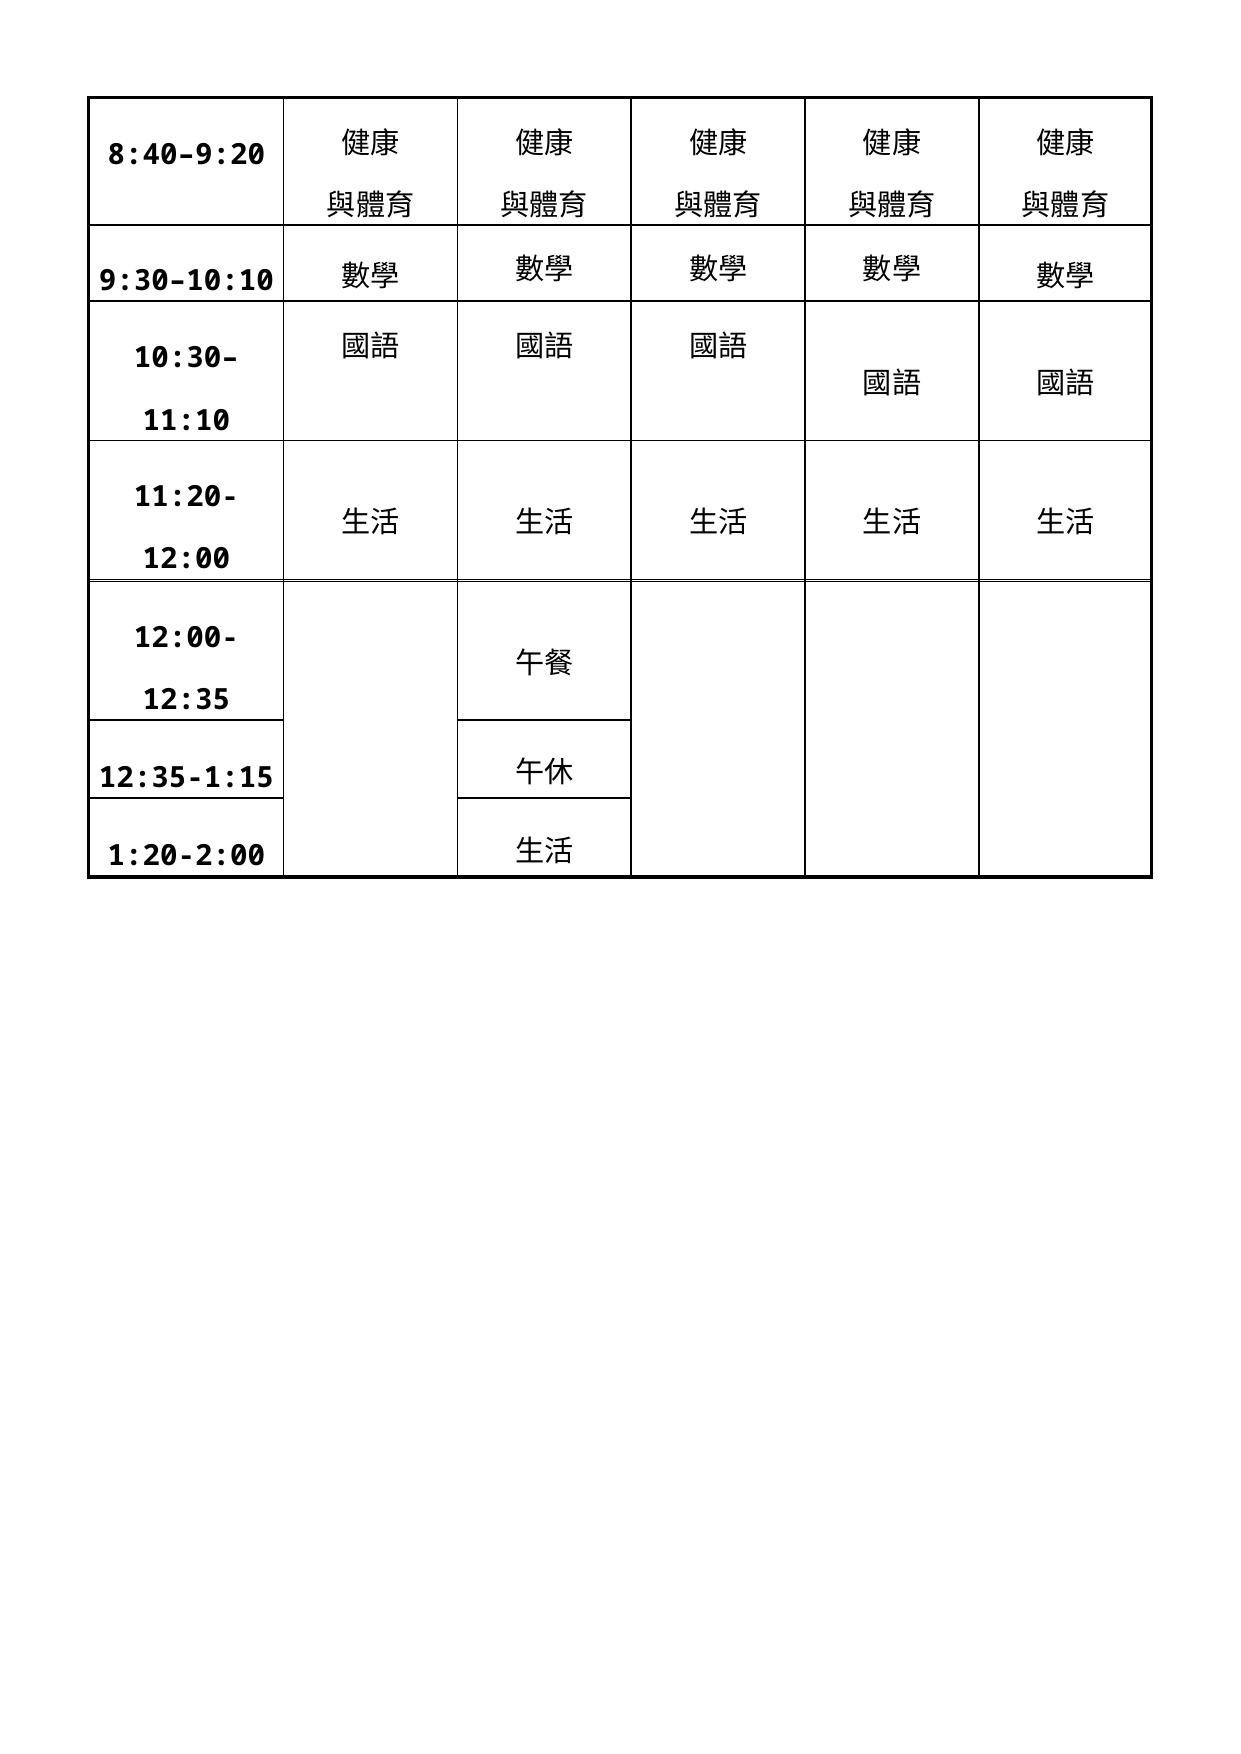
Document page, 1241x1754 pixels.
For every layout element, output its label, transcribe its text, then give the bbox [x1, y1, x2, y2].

table_cell 國語 [458, 302, 630, 439]
table_cell 健康 與體育 [458, 99, 630, 224]
table_cell 生活 [632, 441, 804, 578]
table_cell [980, 582, 1150, 875]
table_cell 生活 [458, 441, 630, 578]
table_cell 數學 [458, 226, 630, 300]
table_cell [806, 582, 978, 875]
table_cell 12:35-1:15 [90, 721, 283, 797]
table_cell 數學 [980, 226, 1150, 300]
table_cell 12:00-12:35 [90, 582, 283, 719]
table_cell 健康 與體育 [806, 99, 978, 224]
table_cell 國語 [284, 302, 457, 439]
table_cell 午餐 [458, 582, 630, 719]
table_cell 生活 [284, 441, 457, 578]
table_cell 生活 [458, 799, 630, 875]
table_cell 健康 與體育 [284, 99, 457, 224]
table_cell [284, 582, 457, 875]
table_cell 8:40–9:20 [90, 99, 283, 224]
table_cell 國語 [980, 302, 1150, 439]
table_cell 國語 [806, 302, 978, 439]
table_cell 11:20-12:00 [90, 441, 283, 578]
table_cell 生活 [806, 441, 978, 578]
table_cell 9:30–10:10 [90, 226, 283, 300]
table_cell 健康 與體育 [980, 99, 1150, 224]
table_cell 1:20-2:00 [90, 799, 283, 875]
table_cell 數學 [806, 226, 978, 300]
table_cell 10:30–11:10 [90, 302, 283, 439]
table_cell 數學 [284, 226, 457, 300]
table_cell 健康 與體育 [632, 99, 804, 224]
table_cell 生活 [980, 441, 1150, 578]
table_cell [632, 582, 804, 875]
table_cell 國語 [632, 302, 804, 439]
table_cell 數學 [632, 226, 804, 300]
table_cell 午休 [458, 721, 630, 797]
